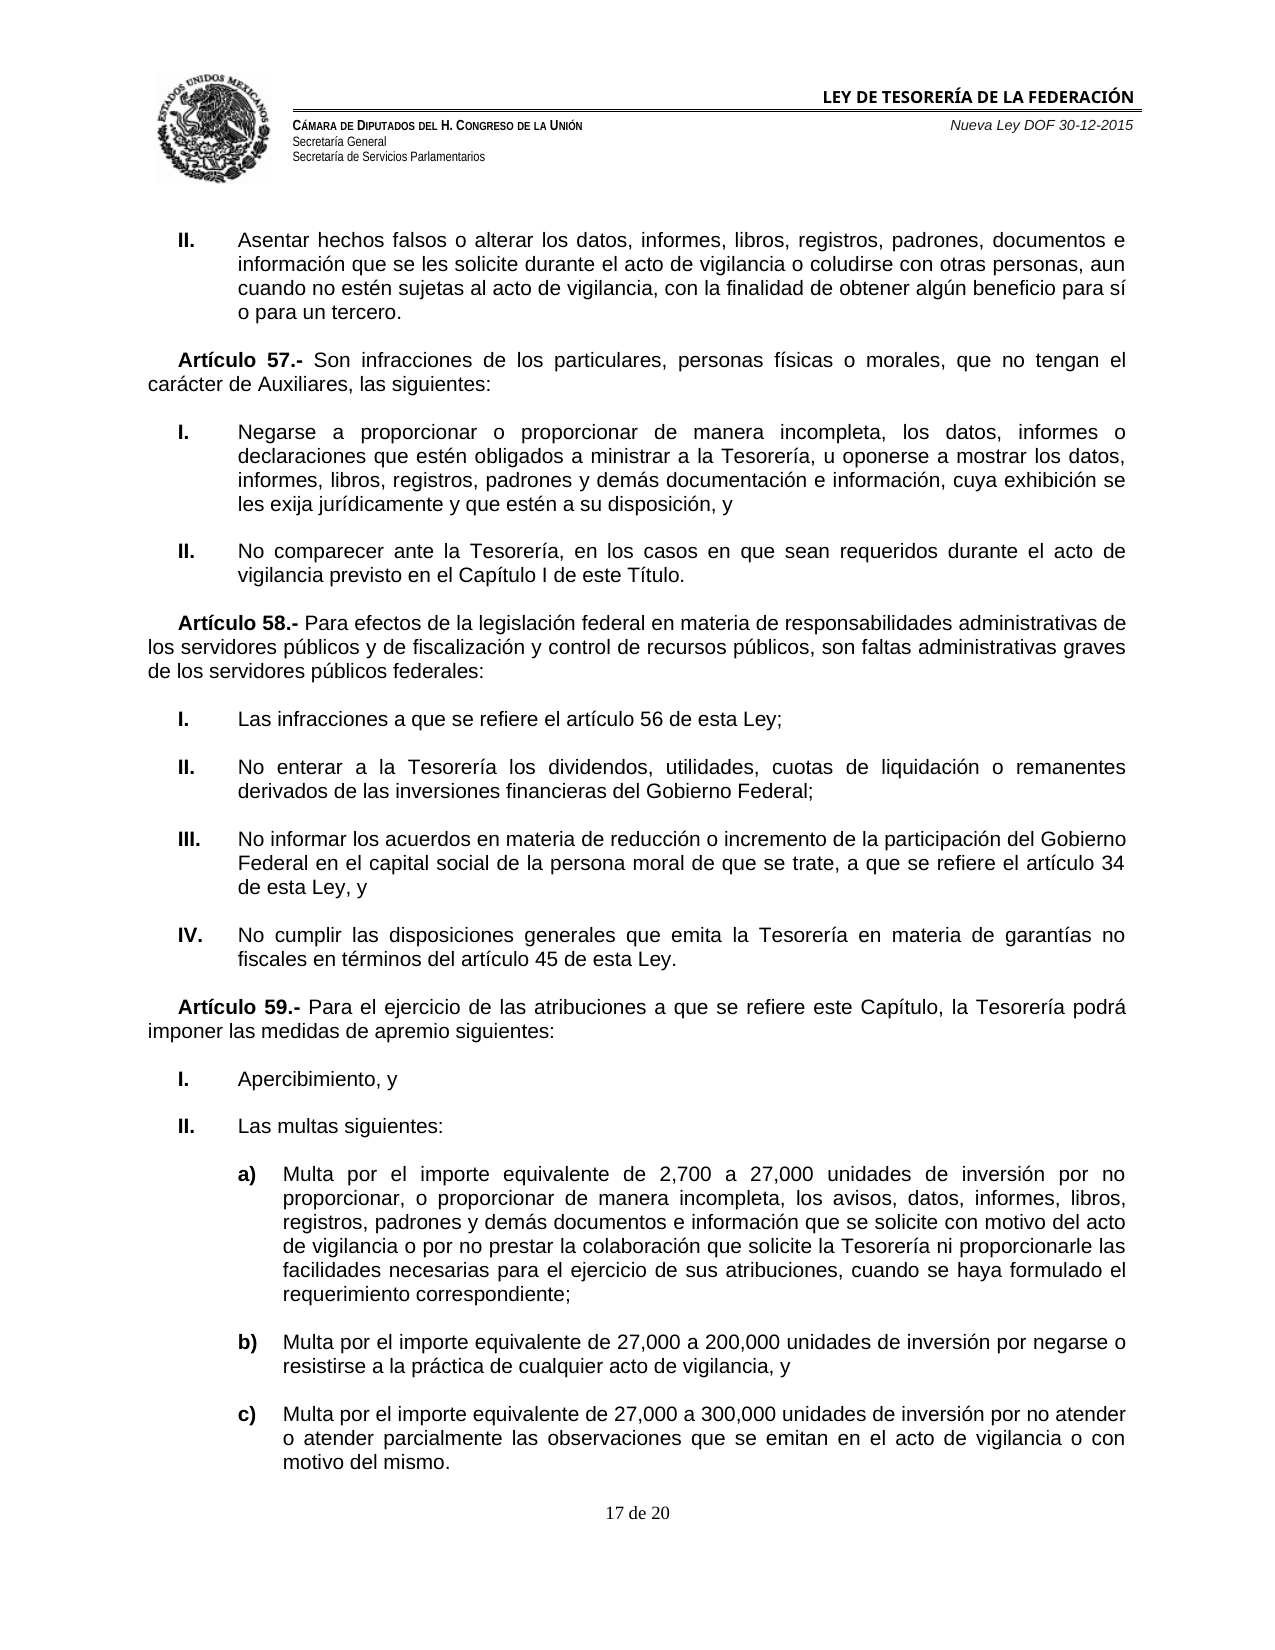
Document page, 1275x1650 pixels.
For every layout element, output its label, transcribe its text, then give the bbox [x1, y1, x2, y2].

text Artículo 57.- Son infracciones de los particulares, personas físicas o morales, que no tengan el carácter de Auxiliares, las siguientes: [148, 348, 1127, 396]
text IV. No cumplir las disposiciones generales que emita la Tesorería en materia de garantías no fiscales en términos del artículo 45 de esta Ley. [178, 923, 1127, 971]
text I. Las infracciones a que se refiere el artículo 56 de esta Ley; [178, 707, 1127, 731]
text II. No enterar a la Tesorería los dividendos, utilidades, cuotas de liquidación o remanentes derivados de las inversiones financieras del Gobierno Federal; [178, 755, 1127, 803]
text Artículo 59.- Para el ejercicio de las atribuciones a que se refiere este Capítulo, la Tesorería podrá imponer las medidas de apremio siguientes: [148, 994, 1127, 1042]
text a) Multa por el importe equivalente de 2,700 a 27,000 unidades de inversión por no proporcionar, o proporcionar de manera incompleta, los avisos, datos, informes, libros, registros, padrones y demás documentos e información que se solicite con motivo del acto de vigilancia o por no prestar la colaboración que solicite la Tesorería ni proporcionarle las facilidades necesarias para el ejercicio de sus atribuciones, cuando se haya formulado el requerimiento correspondiente; [238, 1162, 1127, 1306]
text II. Asentar hechos falsos o alterar los datos, informes, libros, registros, padrones, documentos e información que se les solicite durante el acto de vigilancia o coludirse con otras personas, aun cuando no estén sujetas al acto de vigilancia, con la finalidad de obtener algún beneficio para sí o para un tercero. [178, 228, 1127, 324]
text Artículo 58.- Para efectos de la legislación federal en materia de responsabilidades administrativas de los servidores públicos y de fiscalización y control de recursos públicos, son faltas administrativas graves de los servidores públicos federales: [148, 611, 1127, 683]
text b) Multa por el importe equivalente de 27,000 a 200,000 unidades de inversión por negarse o resistirse a la práctica de cualquier acto de vigilancia, y [238, 1330, 1127, 1378]
text II. No comparecer ante la Tesorería, en los casos en que sean requeridos durante el acto de vigilancia previsto en el Capítulo I de este Título. [178, 539, 1127, 587]
text II. Las multas siguientes: [178, 1114, 1127, 1138]
text III. No informar los acuerdos en materia de reducción o incremento de la participación del Gobierno Federal en el capital social de la persona moral de que se trate, a que se refiere el artículo 34 de esta Ley, y [178, 827, 1127, 899]
text c) Multa por el importe equivalente de 27,000 a 300,000 unidades de inversión por no atender o atender parcialmente las observaciones que se emitan en el acto de vigilancia o con motivo del mismo. [238, 1402, 1127, 1474]
text I. Apercibimiento, y [178, 1066, 1127, 1090]
text I. Negarse a proporcionar o proporcionar de manera incompleta, los datos, informes o declaraciones que estén obligados a ministrar a la Tesorería, u oponerse a mostrar los datos, informes, libros, registros, padrones y demás documentación e información, cuya exhibición se les exija jurídicamente y que estén a su disposición, y [178, 419, 1127, 515]
